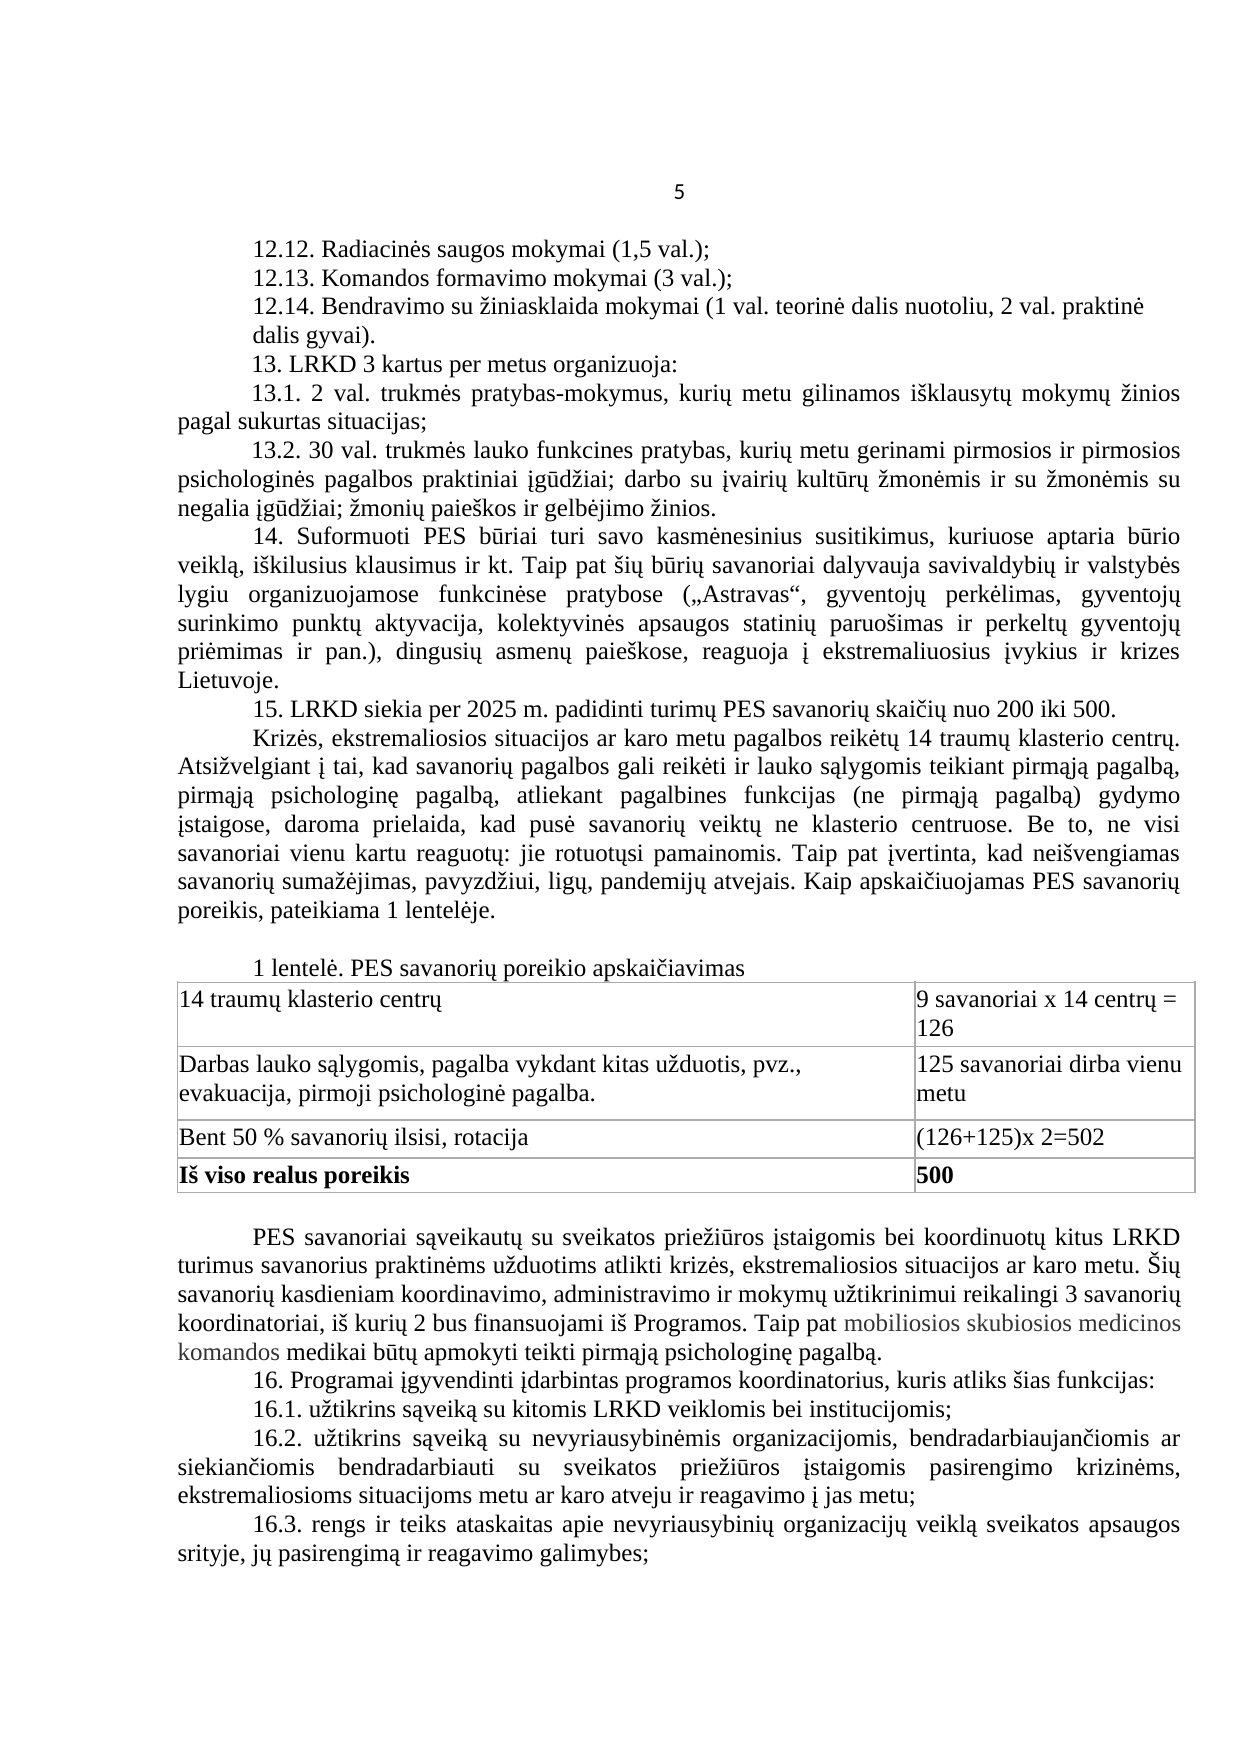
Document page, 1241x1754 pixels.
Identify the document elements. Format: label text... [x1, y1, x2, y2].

table_cell 500 [916, 1159, 1194, 1191]
text 13. LRKD 3 kartus per metus organizuoja: [177, 349, 1181, 378]
text 13.2. 30 val. trukmės lauko funkcines pratybas, kurių metu gerinami pirmosios ir pirmosios psichologinės pagalbos praktiniai įgūdžiai; darbo su įvairių kultūrų žmonėmis ir su žmonėmis su negalia įgūdžiai; žmonių paieškos ir gelbėjimo žinios. [177, 435, 1181, 521]
text 16. Programai įgyvendinti įdarbintas programos koordinatorius, kuris atliks šias funkcijas: [177, 1366, 1181, 1394]
text 13.1. 2 val. trukmės pratybas-mokymus, kurių metu gilinamos išklausytų mokymų žinios pagal sukurtas situacijas; [177, 378, 1181, 435]
text 12.14. Bendravimo su žiniasklaida mokymai (1 val. teorinė dalis nuotoliu, 2 val. praktinė dalis gyvai). [252, 291, 1181, 349]
table_header 9 savanoriai x 14 centrų = 126 [916, 983, 1194, 1046]
table_cell Iš viso realus poreikis [178, 1159, 914, 1191]
text 16.1. užtikrins sąveiką su kitomis LRKD veiklomis bei institucijomis; [177, 1394, 1181, 1423]
text Krizės, ekstremaliosios situacijos ar karo metu pagalbos reikėtų 14 traumų klasterio centrų. Atsižvelgiant į tai, kad savanorių pagalbos gali reikėti ir lauko sąlygomis teikiant pirmąją pagalbą, pirmąją psichologinę pagalbą, atliekant pagalbines funkcijas (ne pirmąją pagalbą) gydymo įstaigose, daroma prielaida, kad pusė savanorių veiktų ne klasterio centruose. Be to, ne visi savanoriai vienu kartu reaguotų: jie rotuotųsi pamainomis. Taip pat įvertinta, kad neišvengiamas savanorių sumažėjimas, pavyzdžiui, ligų, pandemijų atvejais. Kaip apskaičiuojamas PES savanorių poreikis, pateikiama 1 lentelėje. [177, 723, 1181, 924]
text 16.3. rengs ir teiks ataskaitas apie nevyriausybinių organizacijų veiklą sveikatos apsaugos srityje, jų pasirengimą ir reagavimo galimybes; [177, 1509, 1181, 1567]
text 15. LRKD siekia per 2025 m. padidinti turimų PES savanorių skaičių nuo 200 iki 500. [177, 694, 1181, 723]
text 12.13. Komandos formavimo mokymai (3 val.); [252, 263, 1181, 291]
text 12.12. Radiacinės saugos mokymai (1,5 val.); [252, 234, 1181, 263]
table_header 14 traumų klasterio centrų [178, 983, 914, 1046]
table_cell Darbas lauko sąlygomis, pagalba vykdant kitas užduotis, pvz., evakuacija, pirmoji psichologinė pagalba. [178, 1047, 914, 1119]
table_cell (126+125)x 2=502 [916, 1121, 1194, 1157]
text PES savanoriai sąveikautų su sveikatos priežiūros įstaigomis bei koordinuotų kitus LRKD turimus savanorius praktinėms užduotims atlikti krizės, ekstremaliosios situacijos ar karo metu. Šių savanorių kasdieniam koordinavimo, administravimo ir mokymų užtikrinimui reikalingi 3 savanorių koordinatoriai, iš kurių 2 bus finansuojami iš Programos. Taip pat mobiliosios skubiosios medicinos komandos medikai būtų apmokyti teikti pirmąją psichologinę pagalbą. [177, 1222, 1181, 1366]
text 14. Suformuoti PES būriai turi savo kasmėnesinius susitikimus, kuriuose aptaria būrio veiklą, iškilusius klausimus ir kt. Taip pat šių būrių savanoriai dalyvauja savivaldybių ir valstybės lygiu organizuojamose funkcinėse pratybose („Astravas“, gyventojų perkėlimas, gyventojų surinkimo punktų aktyvacija, kolektyvinės apsaugos statinių paruošimas ir perkeltų gyventojų priėmimas ir pan.), dingusių asmenų paieškose, reaguoja į ekstremaliuosius įvykius ir krizes Lietuvoje. [177, 521, 1181, 694]
text 1 lentelė. PES savanorių poreikio apskaičiavimas [177, 953, 1181, 981]
text 16.2. užtikrins sąveiką su nevyriausybinėmis organizacijomis, bendradarbiaujančiomis ar siekiančiomis bendradarbiauti su sveikatos priežiūros įstaigomis pasirengimo krizinėms, ekstremaliosioms situacijoms metu ar karo atveju ir reagavimo į jas metu; [177, 1423, 1181, 1509]
table_cell Bent 50 % savanorių ilsisi, rotacija [178, 1121, 914, 1157]
table_cell 125 savanoriai dirba vienu metu [916, 1047, 1194, 1119]
